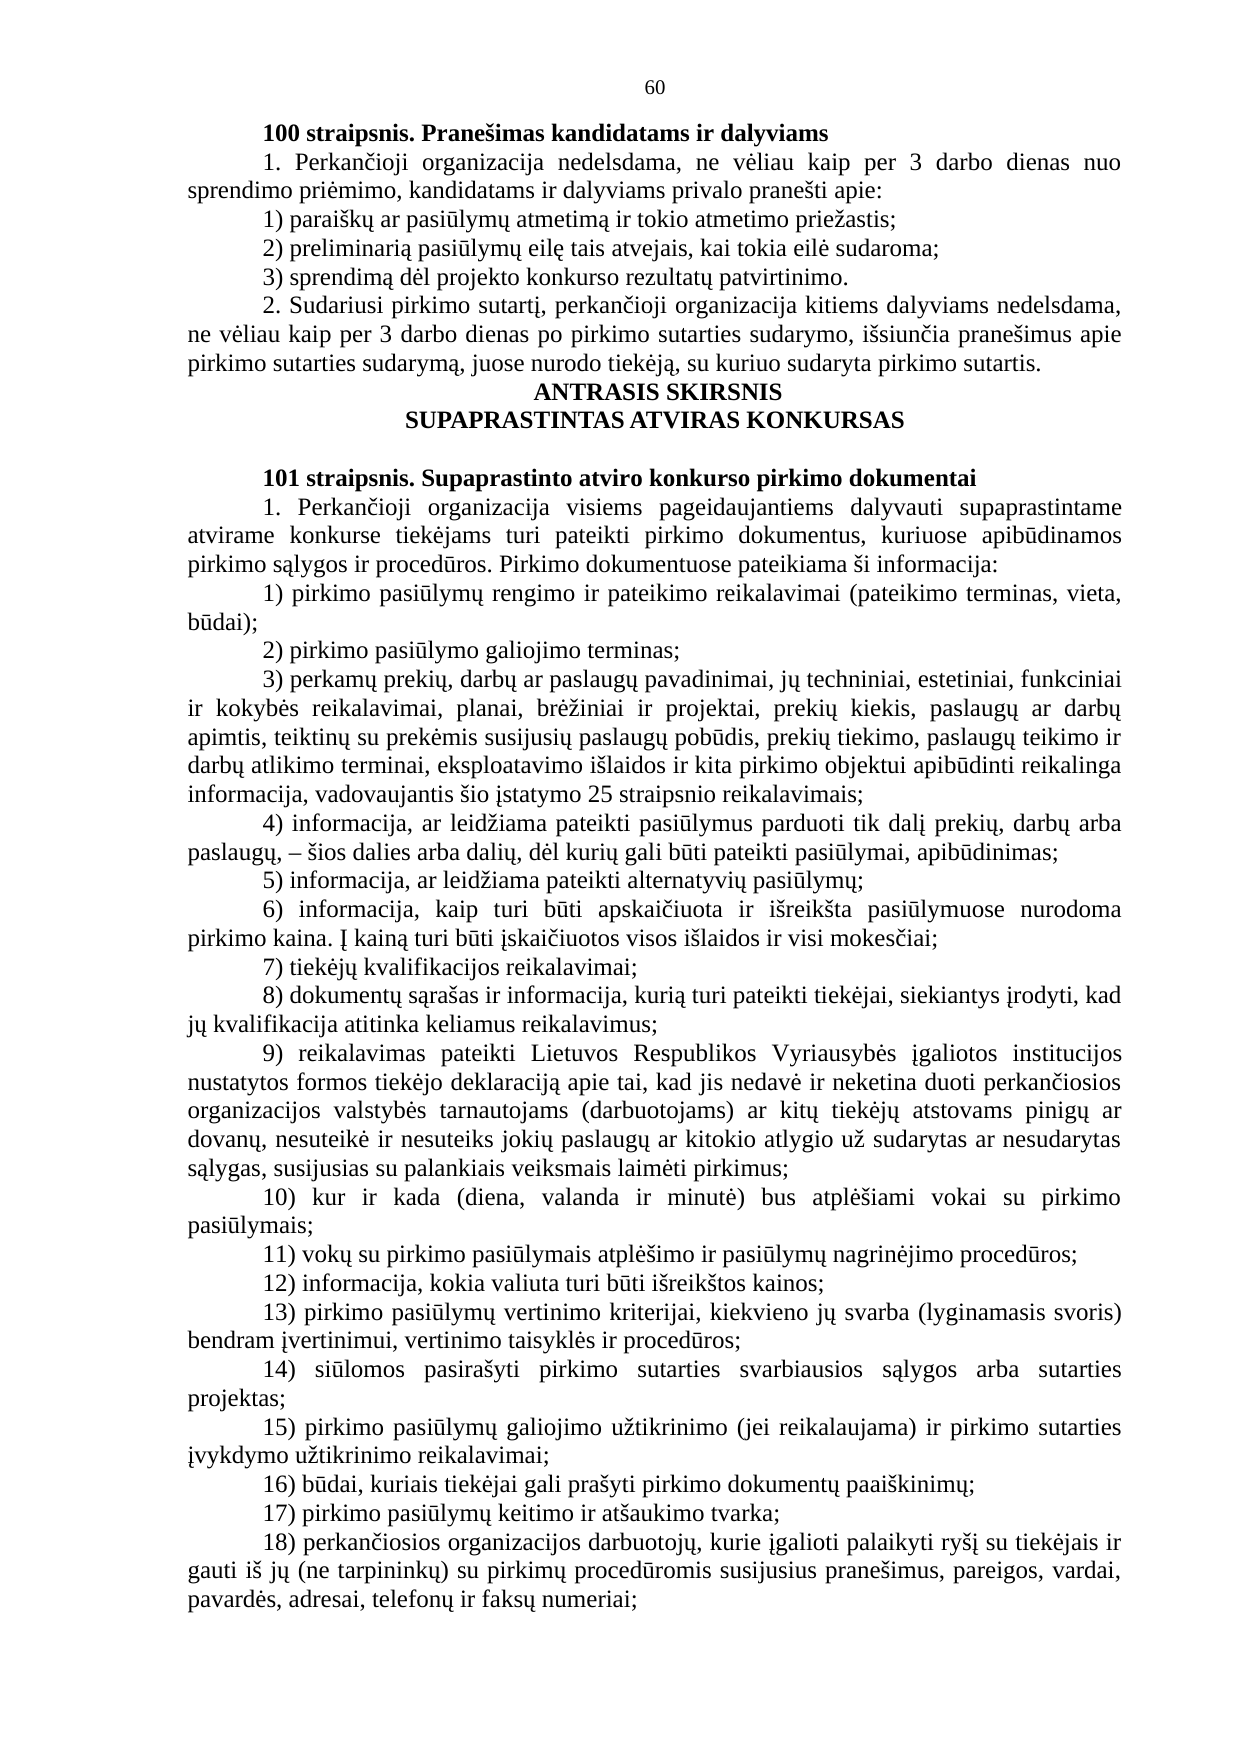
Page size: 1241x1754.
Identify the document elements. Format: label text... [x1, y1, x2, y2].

text 1. Perkančioji organizacija visiems pageidaujantiems dalyvauti supaprastintame atvirame konkurse tiekėjams turi pateikti pirkimo dokumentus, kuriuose apibūdinamos pirkimo sąlygos ir procedūros. Pirkimo dokumentuose pateikiama ši informacija: [187, 492, 1122, 578]
text 13) pirkimo pasiūlymų vertinimo kriterijai, kiekvieno jų svarba (lyginamasis svoris) bendram įvertinimui, vertinimo taisyklės ir procedūros; [187, 1297, 1122, 1354]
text 10) kur ir kada (diena, valanda ir minutė) bus atplėšiami vokai su pirkimo pasiūlymais; [187, 1182, 1122, 1239]
text 18) perkančiosios organizacijos darbuotojų, kurie įgalioti palaikyti ryšį su tiekėjais ir gauti iš jų (ne tarpininkų) su pirkimų procedūromis susijusius pranešimus, pareigos, vardai, pavardės, adresai, telefonų ir faksų numeriai; [187, 1527, 1122, 1613]
text 2) pirkimo pasiūlymo galiojimo terminas; [187, 636, 1122, 664]
text 3) perkamų prekių, darbų ar paslaugų pavadinimai, jų techniniai, estetiniai, funkciniai ir kokybės reikalavimai, planai, brėžiniai ir projektai, prekių kiekis, paslaugų ar darbų apimtis, teiktinų su prekėmis susijusių paslaugų pobūdis, prekių tiekimo, paslaugų teikimo ir darbų atlikimo terminai, eksploatavimo išlaidos ir kita pirkimo objektui apibūdinti reikalinga informacija, vadovaujantis šio įstatymo 25 straipsnio reikalavimais; [187, 664, 1122, 808]
text ANTRASIS skirsnis supaprastintas atviras konkursas [187, 377, 1122, 434]
text 12) informacija, kokia valiuta turi būti išreikštos kainos; [187, 1268, 1122, 1297]
text 14) siūlomos pasirašyti pirkimo sutarties svarbiausios sąlygos arba sutarties projektas; [187, 1354, 1122, 1412]
text 9) reikalavimas pateikti Lietuvos Respublikos Vyriausybės įgaliotos institucijos nustatytos formos tiekėjo deklaraciją apie tai, kad jis nedavė ir neketina duoti perkančiosios organizacijos valstybės tarnautojams (darbuotojams) ar kitų tiekėjų atstovams pinigų ar dovanų, nesuteikė ir nesuteiks jokių paslaugų ar kitokio atlygio už sudarytas ar nesudarytas sąlygas, susijusias su palankiais veiksmais laimėti pirkimus; [187, 1038, 1122, 1182]
text 16) būdai, kuriais tiekėjai gali prašyti pirkimo dokumentų paaiškinimų; [187, 1469, 1122, 1498]
text 2) preliminarią pasiūlymų eilę tais atvejais, kai tokia eilė sudaroma; [187, 233, 1122, 262]
text 1. Perkančioji organizacija nedelsdama, ne vėliau kaip per 3 darbo dienas nuo sprendimo priėmimo, kandidatams ir dalyviams privalo pranešti apie: [187, 147, 1122, 204]
text 15) pirkimo pasiūlymų galiojimo užtikrinimo (jei reikalaujama) ir pirkimo sutarties įvykdymo užtikrinimo reikalavimai; [187, 1412, 1122, 1469]
text 1) pirkimo pasiūlymų rengimo ir pateikimo reikalavimai (pateikimo terminas, vieta, būdai); [187, 578, 1122, 636]
text 8) dokumentų sąrašas ir informacija, kurią turi pateikti tiekėjai, siekiantys įrodyti, kad jų kvalifikacija atitinka keliamus reikalavimus; [187, 981, 1122, 1038]
text 4) informacija, ar leidžiama pateikti pasiūlymus parduoti tik dalį prekių, darbų arba paslaugų, – šios dalies arba dalių, dėl kurių gali būti pateikti pasiūlymai, apibūdinimas; [187, 808, 1122, 866]
text 6) informacija, kaip turi būti apskaičiuota ir išreikšta pasiūlymuose nurodoma pirkimo kaina. Į kainą turi būti įskaičiuotos visos išlaidos ir visi mokesčiai; [187, 894, 1122, 952]
text 2. Sudariusi pirkimo sutartį, perkančioji organizacija kitiems dalyviams nedelsdama, ne vėliau kaip per 3 darbo dienas po pirkimo sutarties sudarymo, išsiunčia pranešimus apie pirkimo sutarties sudarymą, juose nurodo tiekėją, su kuriuo sudaryta pirkimo sutartis. [187, 291, 1122, 377]
text 11) vokų su pirkimo pasiūlymais atplėšimo ir pasiūlymų nagrinėjimo procedūros; [187, 1239, 1122, 1268]
text 100 straipsnis. Pranešimas kandidatams ir dalyviams [187, 118, 1122, 147]
text 3) sprendimą dėl projekto konkurso rezultatų patvirtinimo. [187, 262, 1122, 291]
text 5) informacija, ar leidžiama pateikti alternatyvių pasiūlymų; [187, 866, 1122, 894]
text 17) pirkimo pasiūlymų keitimo ir atšaukimo tvarka; [187, 1498, 1122, 1527]
text 7) tiekėjų kvalifikacijos reikalavimai; [187, 952, 1122, 981]
text 101 straipsnis. Supaprastinto atviro konkurso pirkimo dokumentai [187, 463, 1122, 492]
text 1) paraiškų ar pasiūlymų atmetimą ir tokio atmetimo priežastis; [187, 204, 1122, 233]
